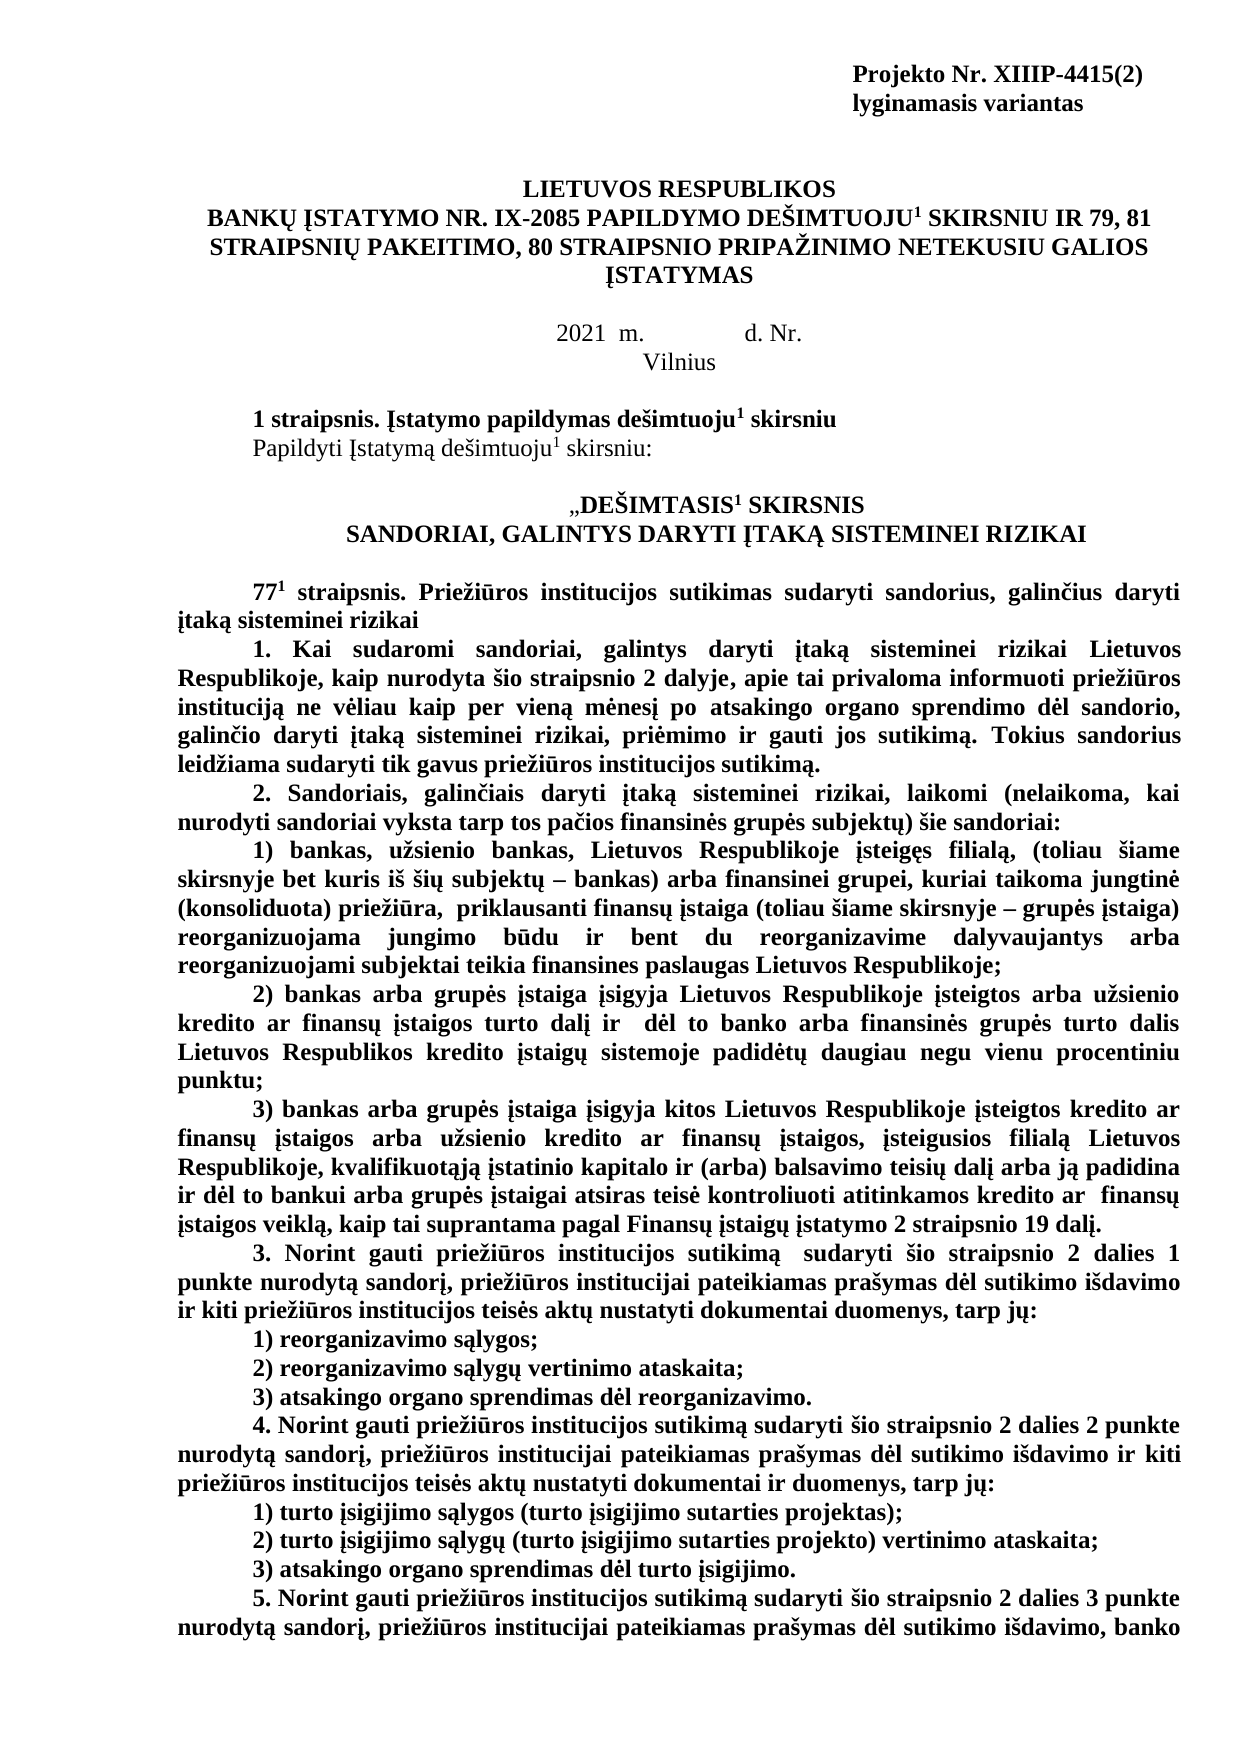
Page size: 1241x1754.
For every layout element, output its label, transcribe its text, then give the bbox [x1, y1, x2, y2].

text SANDORIAI, GALINTYS DARYTI ĮTAKĄ SISTEMINEI RIZIKAI [177, 519, 1181, 548]
text Papildyti Įstatymą dešimtuoju1 skirsniu: [177, 433, 1181, 462]
text 3) bankas arba grupės įstaiga įsigyja kitos Lietuvos Respublikoje įsteigtos kredito ar finansų įstaigos arba užsienio kredito ar finansų įstaigos, įsteigusios filialą Lietuvos Respublikoje, kvalifikuotąją įstatinio kapitalo ir (arba) balsavimo teisių dalį arba ją padidina ir dėl to bankui arba grupės įstaigai atsiras teisė kontroliuoti atitinkamos kredito ar finansų įstaigos veiklą, kaip tai suprantama pagal Finansų įstaigų įstatymo 2 straipsnio 19 dalį. [177, 1094, 1181, 1238]
text 2021 m. d. Nr. [177, 318, 1181, 347]
text 1) turto įsigijimo sąlygos (turto įsigijimo sutarties projektas); [177, 1497, 1181, 1525]
text LIETUVOS RESPUBLIKOS [177, 174, 1181, 203]
text 3. Norint gauti priežiūros institucijos sutikimą sudaryti šio straipsnio 2 dalies 1 punkte nurodytą sandorį, priežiūros institucijai pateikiamas prašymas dėl sutikimo išdavimo ir kiti priežiūros institucijos teisės aktų nustatyti dokumentai duomenys, tarp jų: [177, 1238, 1181, 1324]
text 1) bankas, užsienio bankas, Lietuvos Respublikoje įsteigęs filialą, (toliau šiame skirsnyje bet kuris iš šių subjektų – bankas) arba finansinei grupei, kuriai taikoma jungtinė (konsoliduota) priežiūra, priklausanti finansų įstaiga (toliau šiame skirsnyje – grupės įstaiga) reorganizuojama jungimo būdu ir bent du reorganizavime dalyvaujantys arba reorganizuojami subjektai teikia finansines paslaugas Lietuvos Respublikoje; [177, 835, 1181, 979]
text 5. Norint gauti priežiūros institucijos sutikimą sudaryti šio straipsnio 2 dalies 3 punkte nurodytą sandorį, priežiūros institucijai pateikiamas prašymas dėl sutikimo išdavimo, banko [177, 1583, 1181, 1640]
text 3) atsakingo organo sprendimas dėl turto įsigijimo. [177, 1554, 1181, 1583]
text 3) atsakingo organo sprendimas dėl reorganizavimo. [177, 1382, 1181, 1410]
text 771 straipsnis. Priežiūros institucijos sutikimas sudaryti sandorius, galinčius daryti įtaką sisteminei rizikai [177, 577, 1181, 634]
text 1. Kai sudaromi sandoriai, galintys daryti įtaką sisteminei rizikai Lietuvos Respublikoje, kaip nurodyta šio straipsnio 2 dalyje, apie tai privaloma informuoti priežiūros instituciją ne vėliau kaip per vieną mėnesį po atsakingo organo sprendimo dėl sandorio, galinčio daryti įtaką sisteminei rizikai, priėmimo ir gauti jos sutikimą. Tokius sandorius leidžiama sudaryti tik gavus priežiūros institucijos sutikimą. [177, 634, 1181, 778]
text 1) reorganizavimo sąlygos; [177, 1324, 1181, 1353]
text BANKŲ ĮSTATYMO NR. IX-2085 PAPILDYMO DEŠIMTUOJU1 SKIRSNIU IR 79, 81 STRAIPSNIŲ PAKEITIMO, 80 STRAIPSNIO PRIPAŽINIMO NETEKUSIU GALIOS [177, 203, 1181, 260]
text 4. Norint gauti priežiūros institucijos sutikimą sudaryti šio straipsnio 2 dalies 2 punkte nurodytą sandorį, priežiūros institucijai pateikiamas prašymas dėl sutikimo išdavimo ir kiti priežiūros institucijos teisės aktų nustatyti dokumentai ir duomenys, tarp jų: [177, 1410, 1181, 1497]
text 2) reorganizavimo sąlygų vertinimo ataskaita; [177, 1353, 1181, 1382]
text Vilnius [177, 347, 1181, 375]
text ĮSTATYMAS [177, 260, 1181, 289]
text lyginamasis variantas [177, 88, 1181, 117]
text 1 straipsnis. Įstatymo papildymas dešimtuoju1 skirsniu [177, 404, 1181, 433]
text „DEŠIMTASIS1 SKIRSNIS [177, 490, 1181, 519]
text 2. Sandoriais, galinčiais daryti įtaką sisteminei rizikai, laikomi (nelaikoma, kai nurodyti sandoriai vyksta tarp tos pačios finansinės grupės subjektų) šie sandoriai: [177, 778, 1181, 835]
text Projekto Nr. XIIIP-4415(2) [852, 59, 1181, 88]
text 2) bankas arba grupės įstaiga įsigyja Lietuvos Respublikoje įsteigtos arba užsienio kredito ar finansų įstaigos turto dalį ir dėl to banko arba finansinės grupės turto dalis Lietuvos Respublikos kredito įstaigų sistemoje padidėtų daugiau negu vienu procentiniu punktu; [177, 979, 1181, 1094]
text 2) turto įsigijimo sąlygų (turto įsigijimo sutarties projekto) vertinimo ataskaita; [177, 1525, 1181, 1554]
